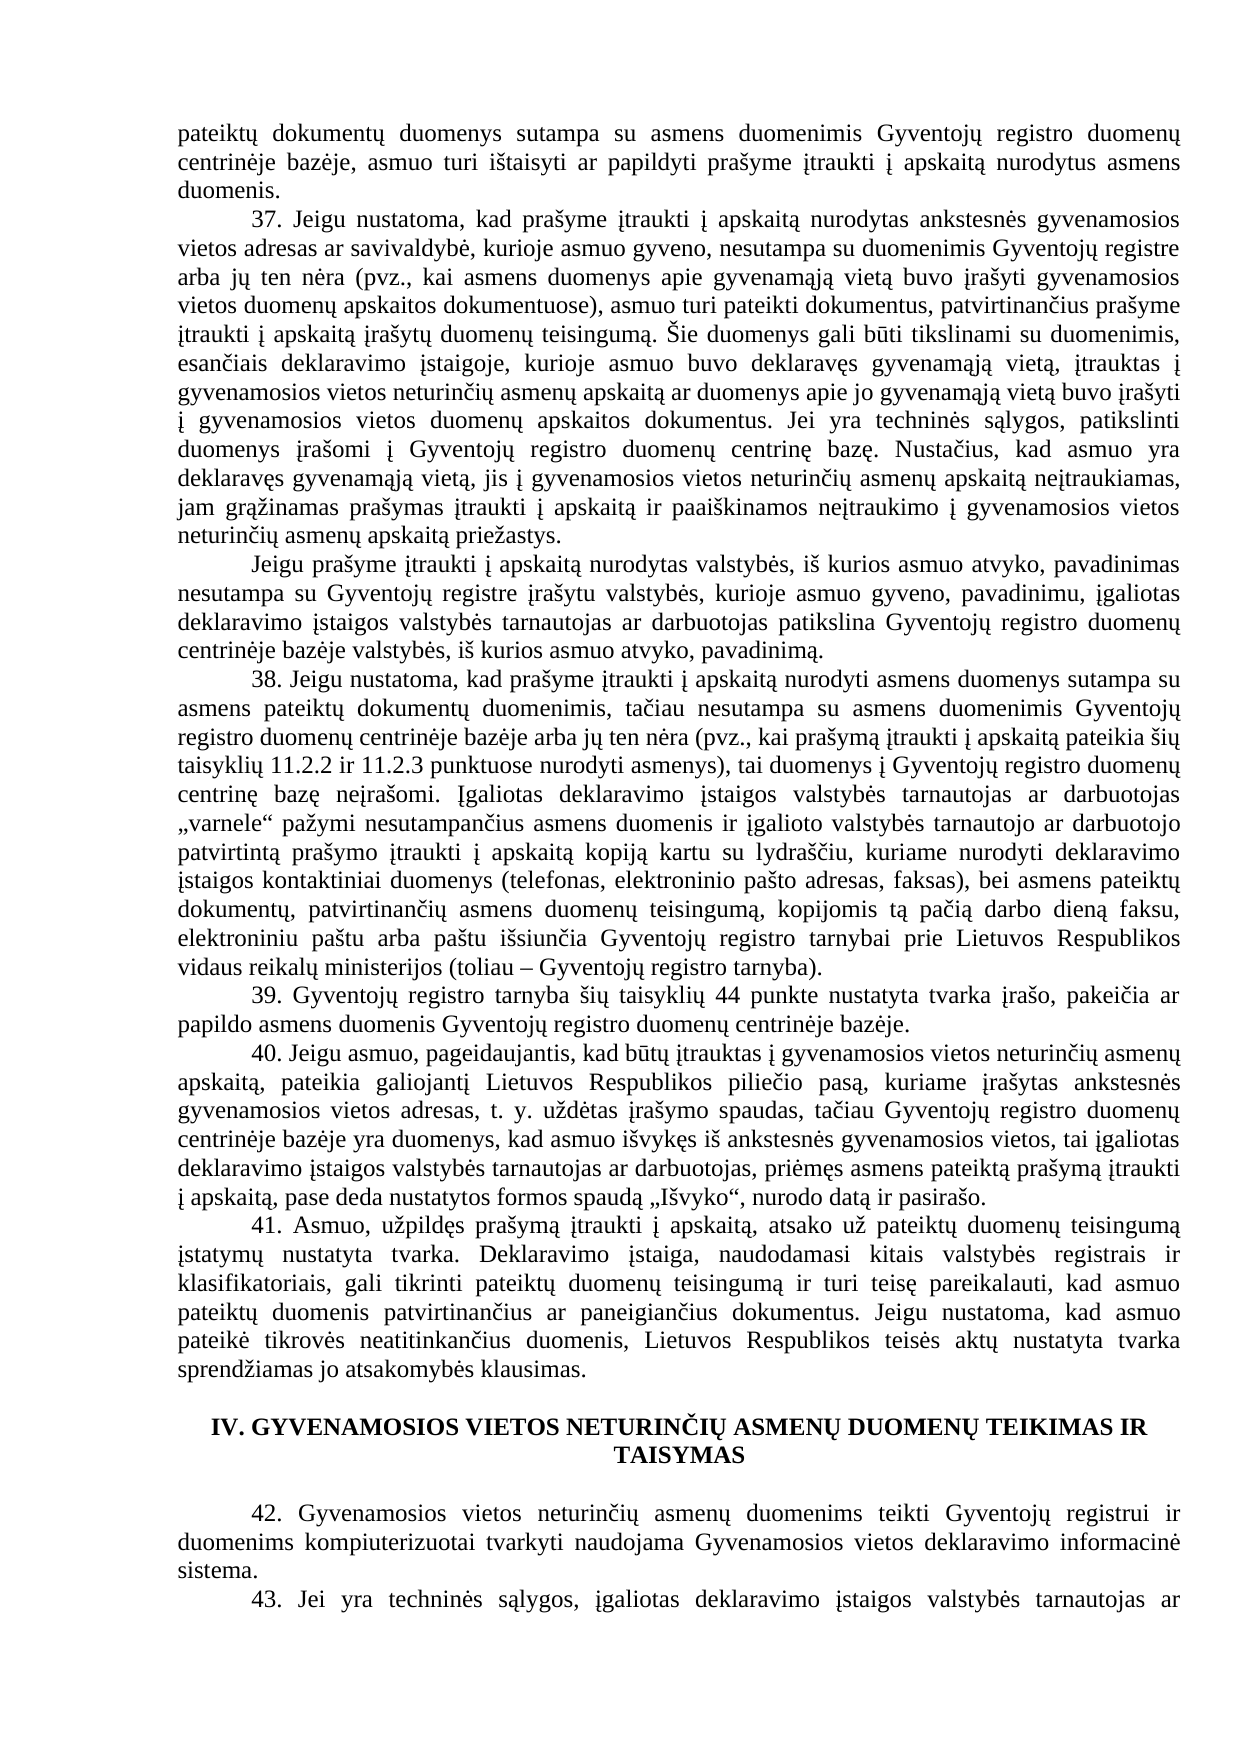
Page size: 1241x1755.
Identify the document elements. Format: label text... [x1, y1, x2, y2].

text 38. Jeigu nustatoma, kad prašyme įtraukti į apskaitą nurodyti asmens duomenys sutampa su asmens pateiktų dokumentų duomenimis, tačiau nesutampa su asmens duomenimis Gyventojų registro duomenų centrinėje bazėje arba jų ten nėra (pvz., kai prašymą įtraukti į apskaitą pateikia šių taisyklių 11.2.2 ir 11.2.3 punktuose nurodyti asmenys), tai duomenys į Gyventojų registro duomenų centrinę bazę neįrašomi. Įgaliotas deklaravimo įstaigos valstybės tarnautojas ar darbuotojas „varnele“ pažymi nesutampančius asmens duomenis ir įgalioto valstybės tarnautojo ar darbuotojo patvirtintą prašymo įtraukti į apskaitą kopiją kartu su lydraščiu, kuriame nurodyti deklaravimo įstaigos kontaktiniai duomenys (telefonas, elektroninio pašto adresas, faksas), bei asmens pateiktų dokumentų, patvirtinančių asmens duomenų teisingumą, kopijomis tą pačią darbo dieną faksu, elektroniniu paštu arba paštu išsiunčia Gyventojų registro tarnybai prie Lietuvos Respublikos vidaus reikalų ministerijos (toliau – Gyventojų registro tarnyba). [177, 664, 1181, 981]
text Jeigu prašyme įtraukti į apskaitą nurodytas valstybės, iš kurios asmuo atvyko, pavadinimas nesutampa su Gyventojų registre įrašytu valstybės, kurioje asmuo gyveno, pavadinimu, įgaliotas deklaravimo įstaigos valstybės tarnautojas ar darbuotojas patikslina Gyventojų registro duomenų centrinėje bazėje valstybės, iš kurios asmuo atvyko, pavadinimą. [177, 549, 1181, 664]
text 37. Jeigu nustatoma, kad prašyme įtraukti į apskaitą nurodytas ankstesnės gyvenamosios vietos adresas ar savivaldybė, kurioje asmuo gyveno, nesutampa su duomenimis Gyventojų registre arba jų ten nėra (pvz., kai asmens duomenys apie gyvenamąją vietą buvo įrašyti gyvenamosios vietos duomenų apskaitos dokumentuose), asmuo turi pateikti dokumentus, patvirtinančius prašyme įtraukti į apskaitą įrašytų duomenų teisingumą. Šie duomenys gali būti tikslinami su duomenimis, esančiais deklaravimo įstaigoje, kurioje asmuo buvo deklaravęs gyvenamąją vietą, įtrauktas į gyvenamosios vietos neturinčių asmenų apskaitą ar duomenys apie jo gyvenamąją vietą buvo įrašyti į gyvenamosios vietos duomenų apskaitos dokumentus. Jei yra techninės sąlygos, patikslinti duomenys įrašomi į Gyventojų registro duomenų centrinę bazę. Nustačius, kad asmuo yra deklaravęs gyvenamąją vietą, jis į gyvenamosios vietos neturinčių asmenų apskaitą neįtraukiamas, jam grąžinamas prašymas įtraukti į apskaitą ir paaiškinamos neįtraukimo į gyvenamosios vietos neturinčių asmenų apskaitą priežastys. [177, 204, 1181, 549]
text 39. Gyventojų registro tarnyba šių taisyklių 44 punkte nustatyta tvarka įrašo, pakeičia ar papildo asmens duomenis Gyventojų registro duomenų centrinėje bazėje. [177, 981, 1181, 1038]
text 43. Jei yra techninės sąlygos, įgaliotas deklaravimo įstaigos valstybės tarnautojas ar [177, 1584, 1181, 1613]
text IV. GYVENAMOSIOS VIETOS NETURINČIŲ ASMENŲ DUOMENŲ TEIKIMAS IR TAISYMAS [177, 1412, 1181, 1469]
text 42. Gyvenamosios vietos neturinčių asmenų duomenims teikti Gyventojų registrui ir duomenims kompiuterizuotai tvarkyti naudojama Gyvenamosios vietos deklaravimo informacinė sistema. [177, 1498, 1181, 1584]
text 41. Asmuo, užpildęs prašymą įtraukti į apskaitą, atsako už pateiktų duomenų teisingumą įstatymų nustatyta tvarka. Deklaravimo įstaiga, naudodamasi kitais valstybės registrais ir klasifikatoriais, gali tikrinti pateiktų duomenų teisingumą ir turi teisę pareikalauti, kad asmuo pateiktų duomenis patvirtinančius ar paneigiančius dokumentus. Jeigu nustatoma, kad asmuo pateikė tikrovės neatitinkančius duomenis, Lietuvos Respublikos teisės aktų nustatyta tvarka sprendžiamas jo atsakomybės klausimas. [177, 1211, 1181, 1383]
text pateiktų dokumentų duomenys sutampa su asmens duomenimis Gyventojų registro duomenų centrinėje bazėje, asmuo turi ištaisyti ar papildyti prašyme įtraukti į apskaitą nurodytus asmens duomenis. [177, 118, 1181, 204]
text 40. Jeigu asmuo, pageidaujantis, kad būtų įtrauktas į gyvenamosios vietos neturinčių asmenų apskaitą, pateikia galiojantį Lietuvos Respublikos piliečio pasą, kuriame įrašytas ankstesnės gyvenamosios vietos adresas, t. y. uždėtas įrašymo spaudas, tačiau Gyventojų registro duomenų centrinėje bazėje yra duomenys, kad asmuo išvykęs iš ankstesnės gyvenamosios vietos, tai įgaliotas deklaravimo įstaigos valstybės tarnautojas ar darbuotojas, priėmęs asmens pateiktą prašymą įtraukti į apskaitą, pase deda nustatytos formos spaudą „Išvyko“, nurodo datą ir pasirašo. [177, 1038, 1181, 1211]
